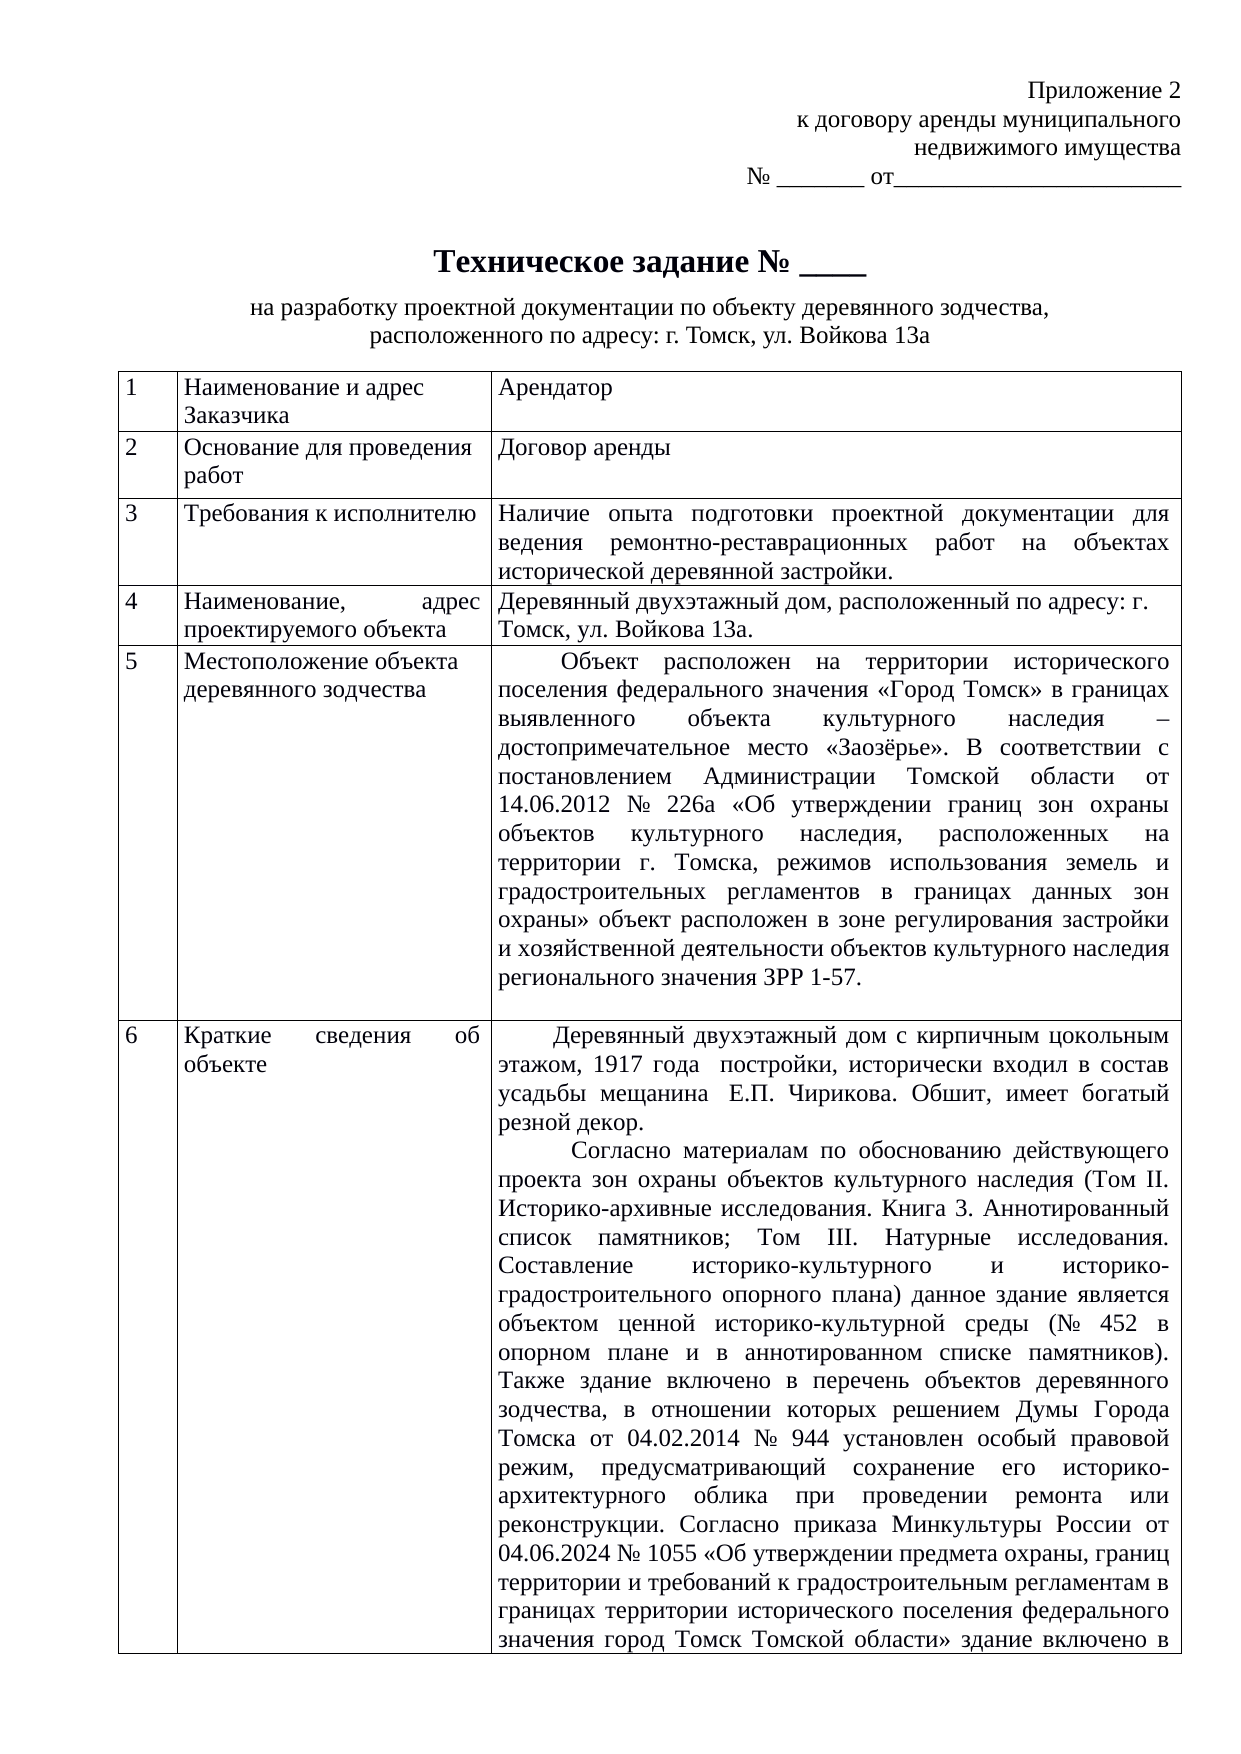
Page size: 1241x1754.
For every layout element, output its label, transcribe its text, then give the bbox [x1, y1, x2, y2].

table_cell Деревянный двухэтажный дом, расположенный по адресу: г. Томск, ул. Войкова 13а. [492, 586, 1181, 645]
table_cell 2 [119, 432, 177, 497]
table_cell 4 [119, 586, 177, 645]
table_cell 6 [119, 1021, 177, 1653]
text недвижимого имущества [118, 132, 1181, 161]
text к договору аренды муниципального [118, 104, 1181, 132]
table_cell Наименование, адрес проектируемого объекта [178, 586, 491, 645]
table_cell Наличие опыта подготовки проектной документации для ведения ремонтно-реставрационных работ на объектах исторической деревянной застройки. [492, 499, 1181, 585]
text на разработку проектной документации по объекту деревянного зодчества, [118, 292, 1181, 320]
table_header 1 [119, 372, 177, 431]
table_cell Основание для проведения работ [178, 432, 491, 497]
text расположенного по адресу: г. Томск, ул. Войкова 13а [118, 320, 1181, 349]
table_cell Деревянный двухэтажный дом с кирпичным цокольным этажом, 1917 года постройки, исторически входил в состав усадьбы мещанина Е.П. Чирикова. Обшит, имеет богатый резной декор. Согласно материалам по обоснованию действующего проекта зон охраны объектов культурного наследия (Том II. Историко-архивные исследования. Книга 3. Аннотированный список памятников; Том III. Натурные исследования. Составление историко-культурного и историко-градостроительного опорного плана) данное здание является объектом ценной историко-культурной среды (№ 452 в опорном плане и в аннотированном списке памятников). Также здание включено в перечень объектов деревянного зодчества, в отношении которых решением Думы Города Томска от 04.02.2014 № 944 установлен особый правовой режим, предусматривающий сохранение его историко-архитектурного облика при проведении ремонта или реконструкции. Согласно приказа Минкультуры России от 04.06.2024 № 1055 «Об утверждении предмета охраны, границ территории и требований к градостроительным регламентам в границах территории исторического поселения федерального значения город Томск Томской области» здание включено в [492, 1021, 1181, 1653]
text Приложение 2 [118, 75, 1181, 104]
table_cell Требования к исполнителю [178, 499, 491, 585]
table_cell Объект расположен на территории исторического поселения федерального значения «Город Томск» в границах выявленного объекта культурного наследия – достопримечательное место «Заозёрье». В соответствии с постановлением Администрации Томской области от 14.06.2012 № 226а «Об утверждении границ зон охраны объектов культурного наследия, расположенных на территории г. Томска, режимов использования земель и градостроительных регламентов в границах данных зон охраны» объект расположен в зоне регулирования застройки и хозяйственной деятельности объектов культурного наследия регионального значения ЗРР 1-57. [492, 646, 1181, 1019]
table_cell Местоположение объекта деревянного зодчества [178, 646, 491, 1019]
text № _______ от_______________________ [118, 161, 1181, 190]
table_header Арендатор [492, 372, 1181, 431]
table_cell 3 [119, 499, 177, 585]
table_cell 5 [119, 646, 177, 1019]
table_cell Краткие сведения об объекте [178, 1021, 491, 1653]
text Техническое задание № ____ [118, 241, 1181, 279]
table_cell Договор аренды [492, 432, 1181, 497]
table_header Наименование и адрес Заказчика [178, 372, 491, 431]
